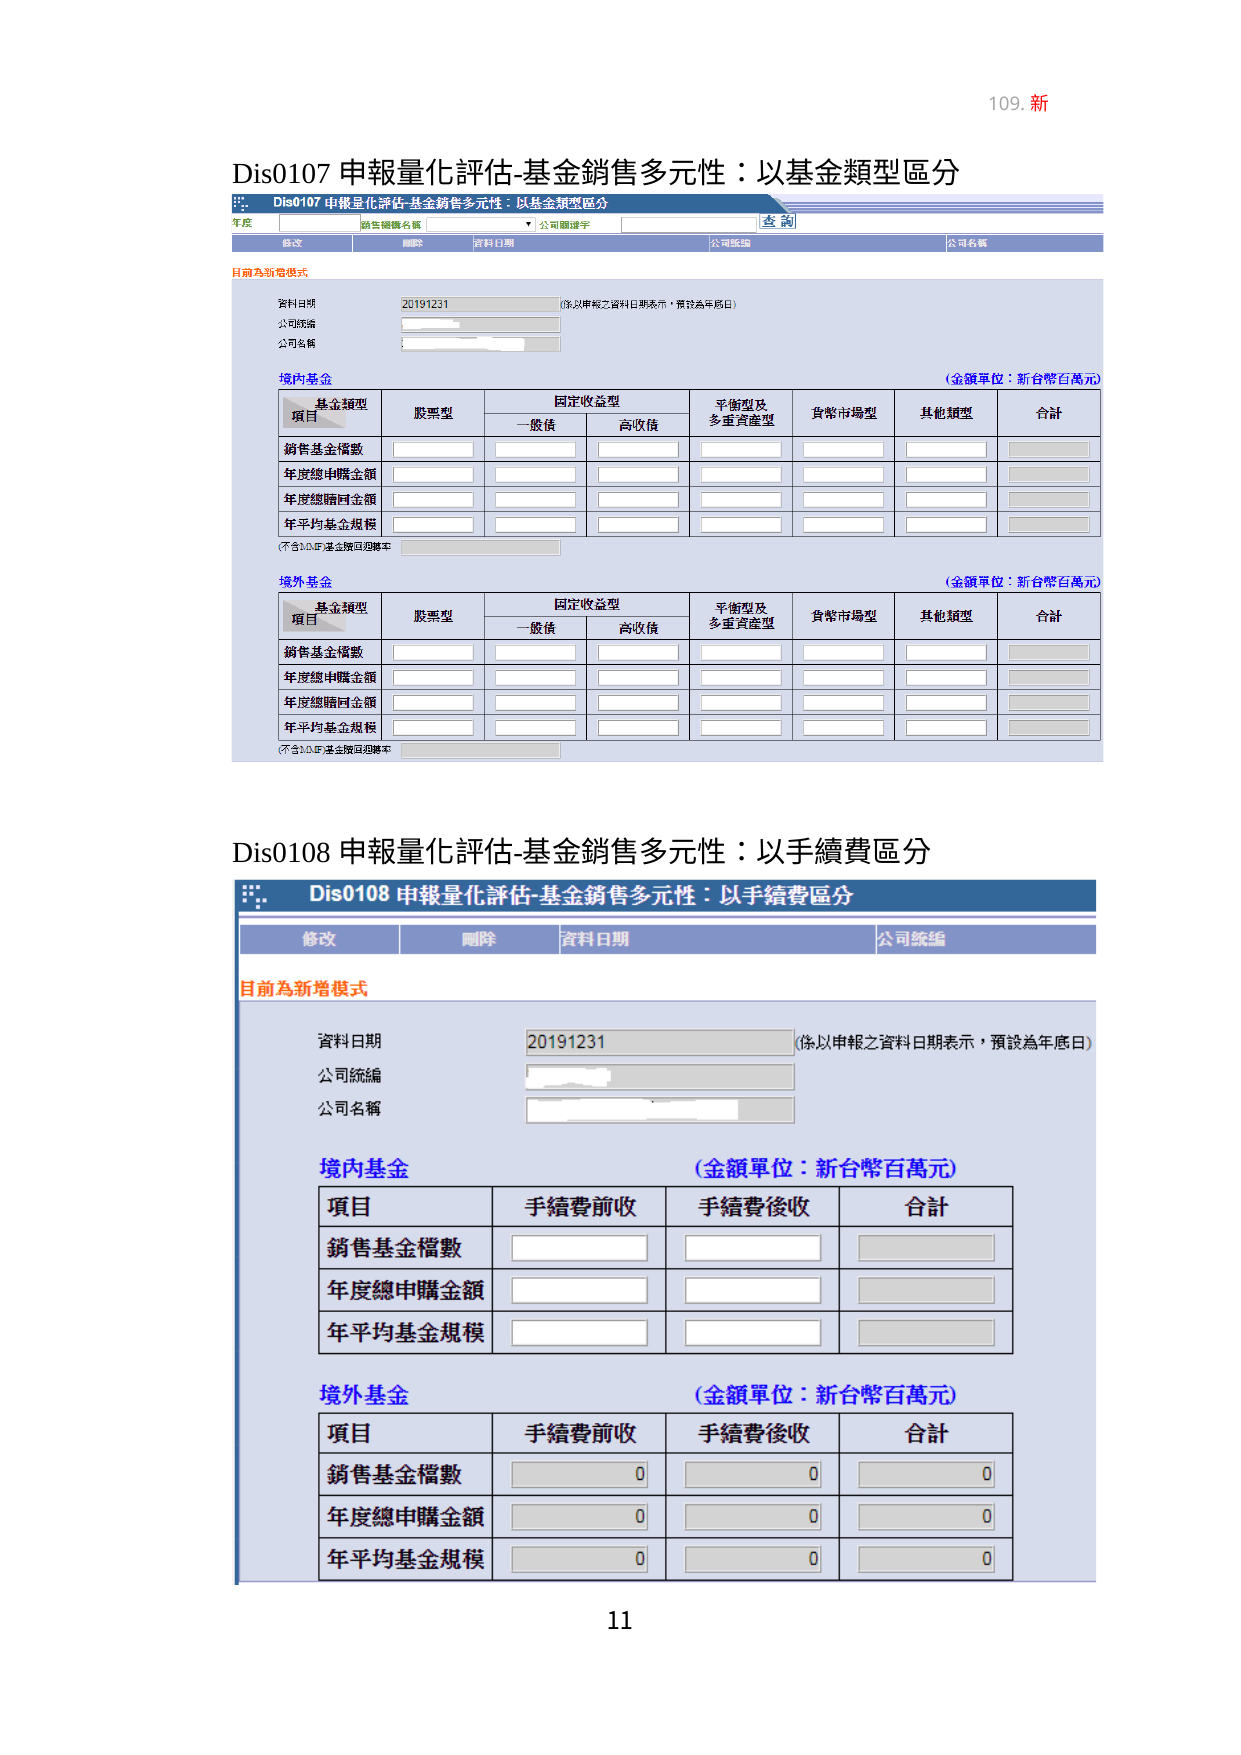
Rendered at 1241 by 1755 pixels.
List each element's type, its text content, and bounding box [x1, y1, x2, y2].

text Dis0108 申報量化評估-基金銷售多元性：以手續費區分 [232, 828, 1103, 871]
text Dis0107 申報量化評估-基金銷售多元性：以基金類型區分 [232, 150, 1103, 192]
